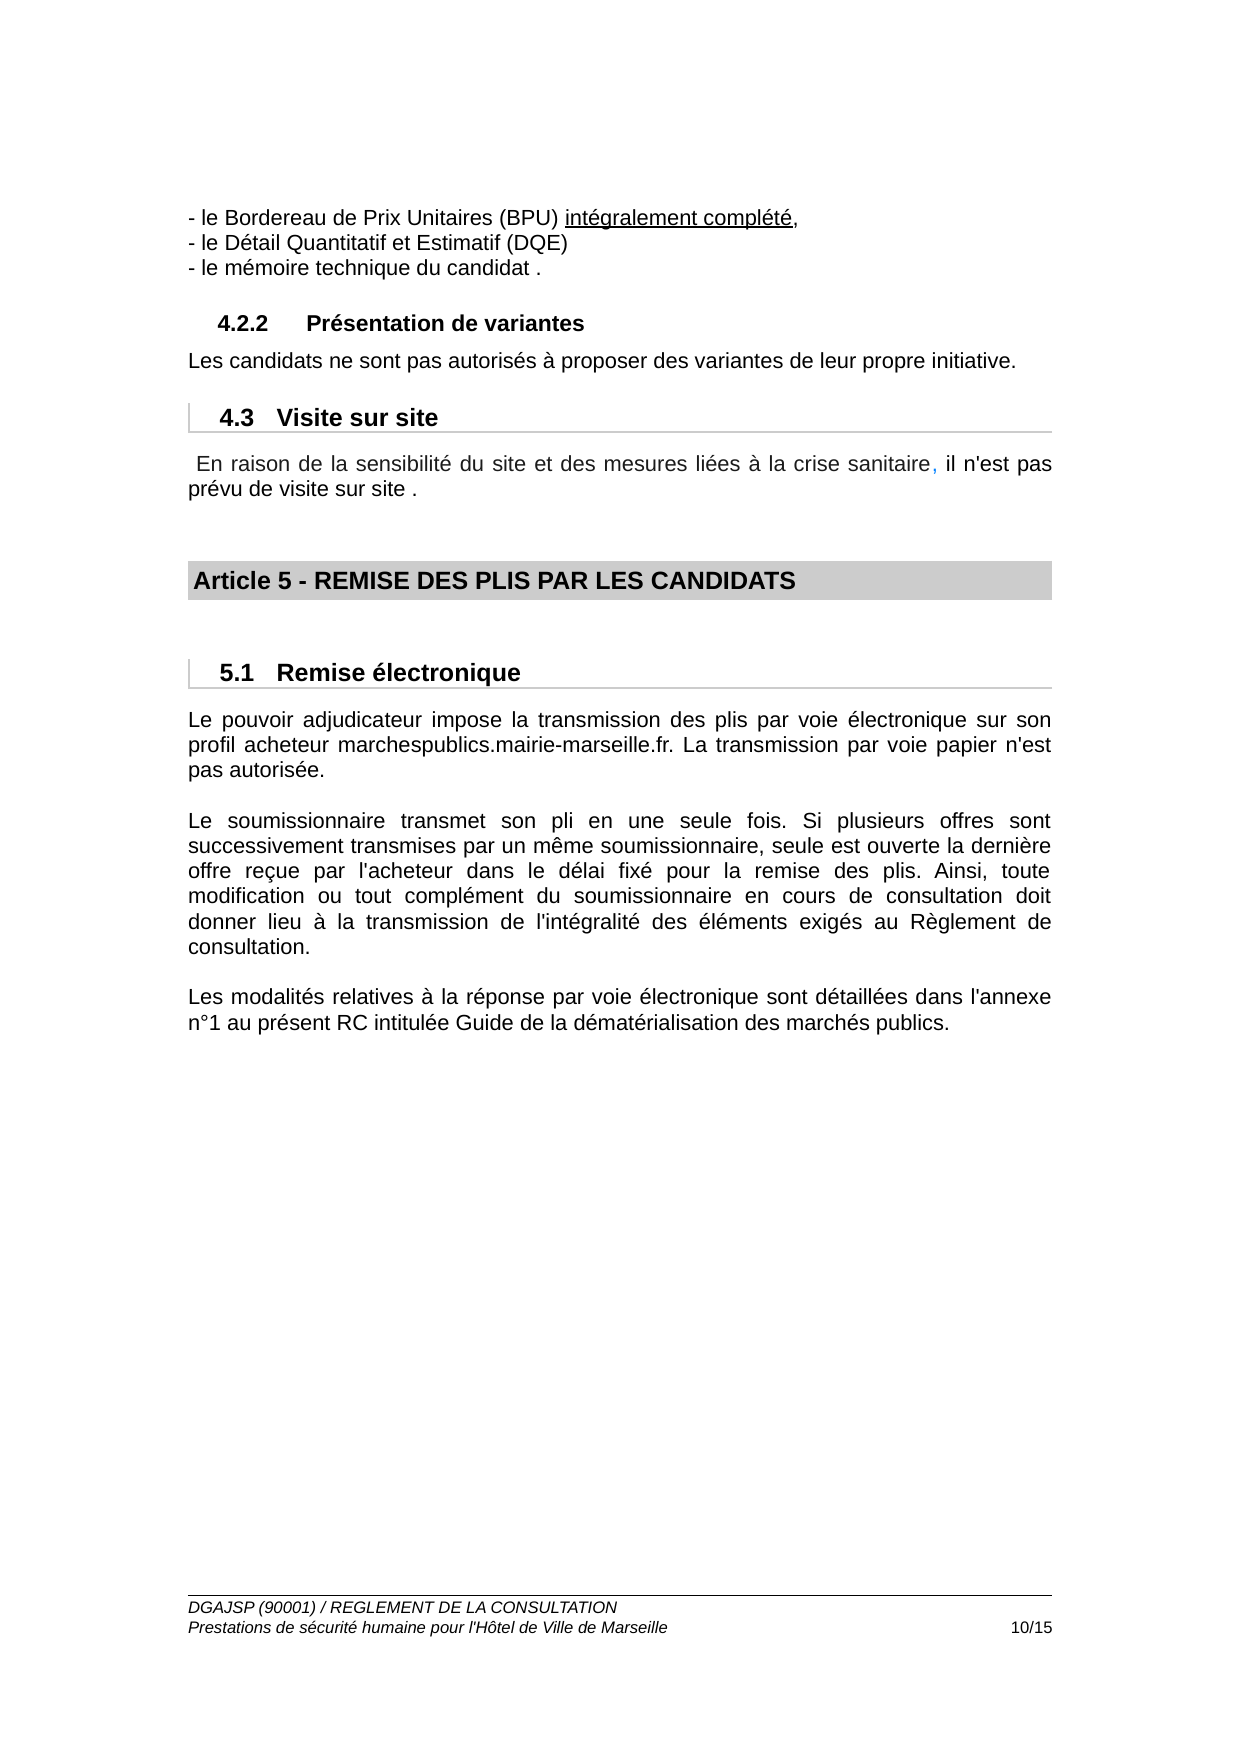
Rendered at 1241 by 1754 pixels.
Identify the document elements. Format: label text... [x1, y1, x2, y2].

subtitle REMISE DES PLIS PAR LES CANDIDATS [190, 563, 1050, 597]
text Le pouvoir adjudicateur impose la transmission des plis par voie électronique sur son profil acheteur marchespublics.mairie-marseille.fr. La transmission par voie papier n'est pas autorisée. [188, 707, 1052, 783]
text Les candidats ne sont pas autorisés à proposer des variantes de leur propre initiative. [188, 348, 1052, 373]
subtitle Présentation de variantes [188, 310, 1052, 336]
subtitle Visite sur site [188, 402, 1052, 431]
text - le mémoire technique du candidat . [188, 255, 1052, 280]
text - le Détail Quantitatif et Estimatif (DQE) [188, 230, 1052, 255]
text En raison de la sensibilité du site et des mesures liées à la crise sanitaire, il n'est pas prévu de visite sur site . [188, 451, 1052, 501]
text - le Bordereau de Prix Unitaires (BPU) intégralement complété, [188, 204, 1052, 230]
subtitle Remise électronique [188, 658, 1052, 687]
text Le soumissionnaire transmet son pli en une seule fois. Si plusieurs offres sont successivement transmises par un même soumissionnaire, seule est ouverte la dernière offre reçue par l'acheteur dans le délai fixé pour la remise des plis. Ainsi, toute modification ou tout complément du soumissionnaire en cours de consultation doit donner lieu à la transmission de l'intégralité des éléments exigés au Règlement de consultation. [188, 808, 1052, 959]
text Les modalités relatives à la réponse par voie électronique sont détaillées dans l'annexe n°1 au présent RC intitulée Guide de la dématérialisation des marchés publics. [188, 984, 1052, 1035]
